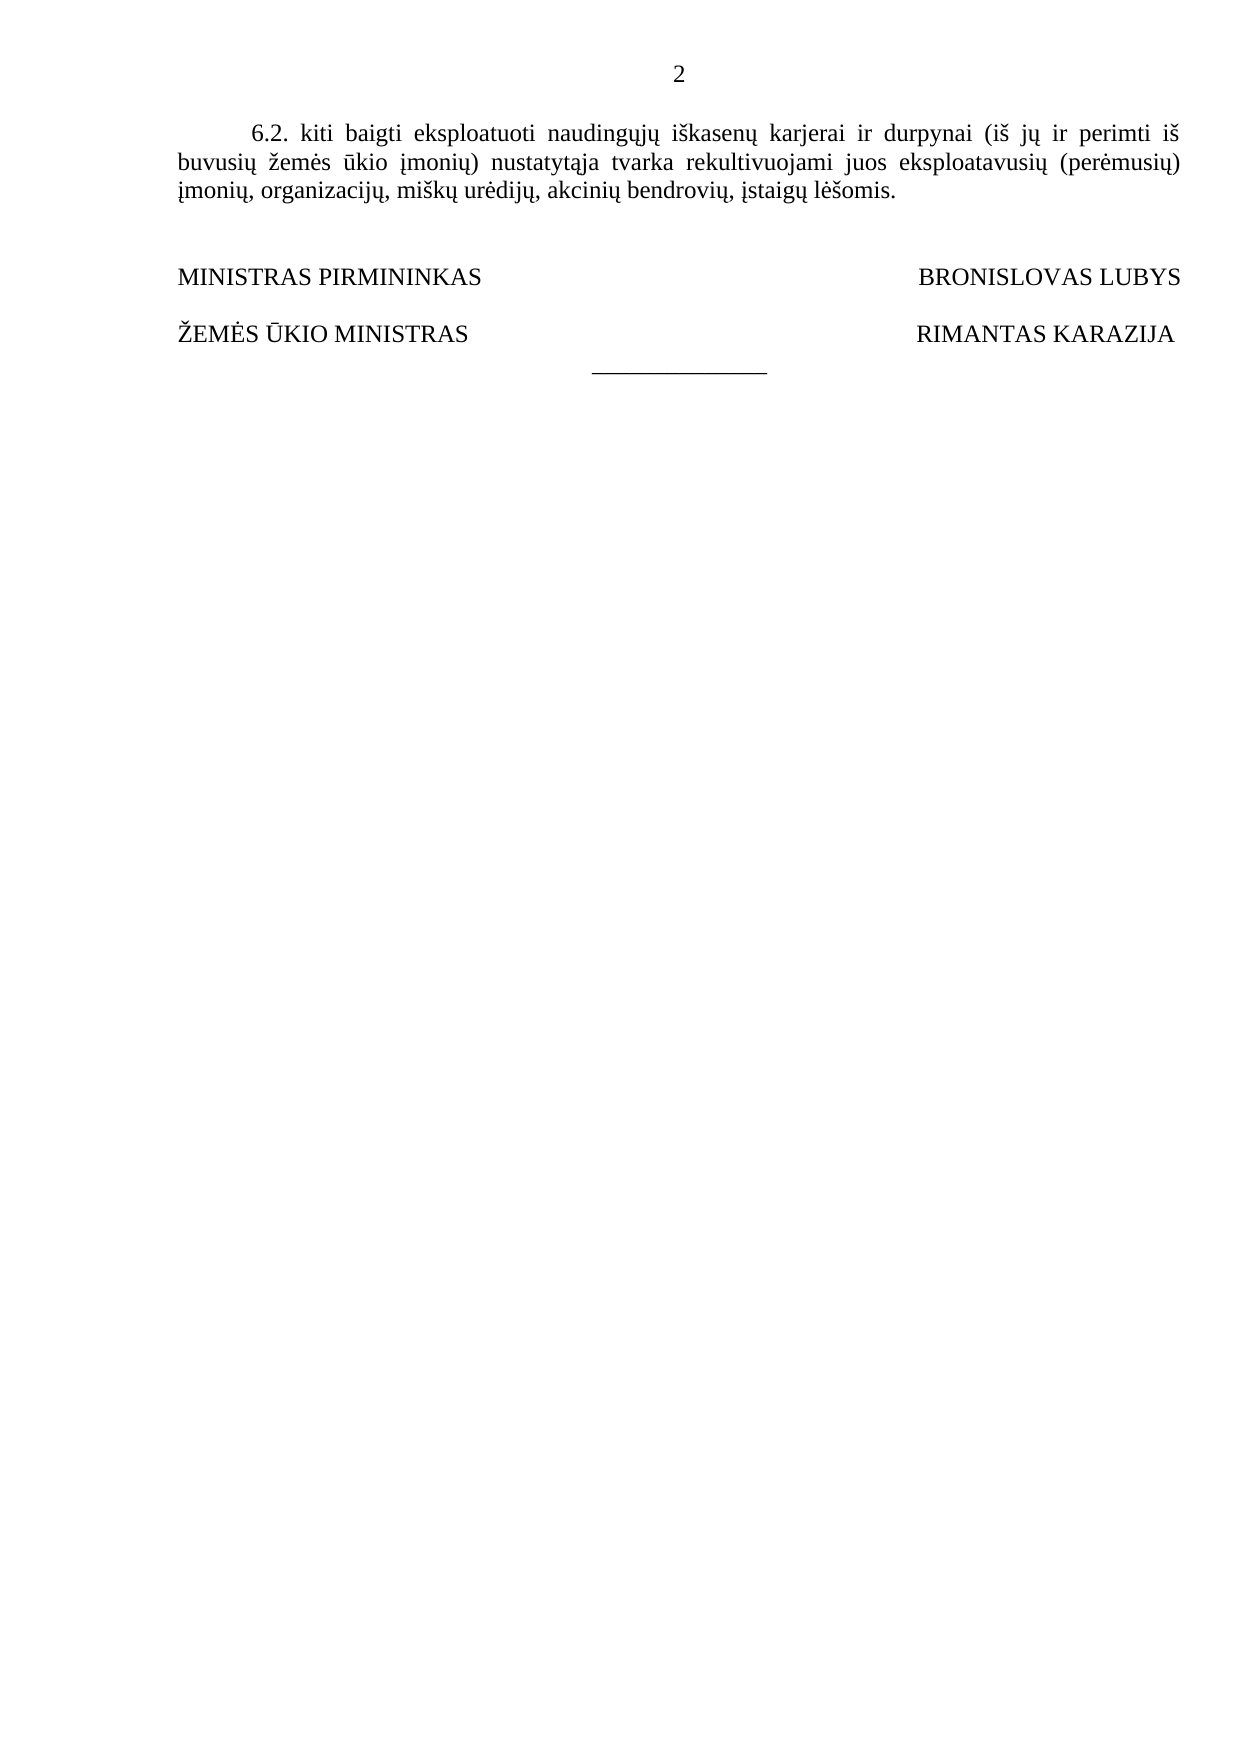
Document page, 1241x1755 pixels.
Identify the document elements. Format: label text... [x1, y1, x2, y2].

text ______________ [177, 348, 1181, 377]
text 6.2. kiti baigti eksploatuoti naudingųjų iškasenų karjerai ir durpynai (iš jų ir perimti iš buvusių žemės ūkio įmonių) nustatytąja tvarka rekultivuojami juos eksploatavusių (perėmusių) įmonių, organizacijų, miškų urėdijų, akcinių bendrovių, įstaigų lėšomis. [177, 118, 1181, 204]
text ŽEMĖS ŪKIO MINISTRAS RIMANTAS KARAZIJA [177, 319, 1181, 348]
text MINISTRAS PIRMININKAS BRONISLOVAS LUBYS [177, 262, 1181, 291]
